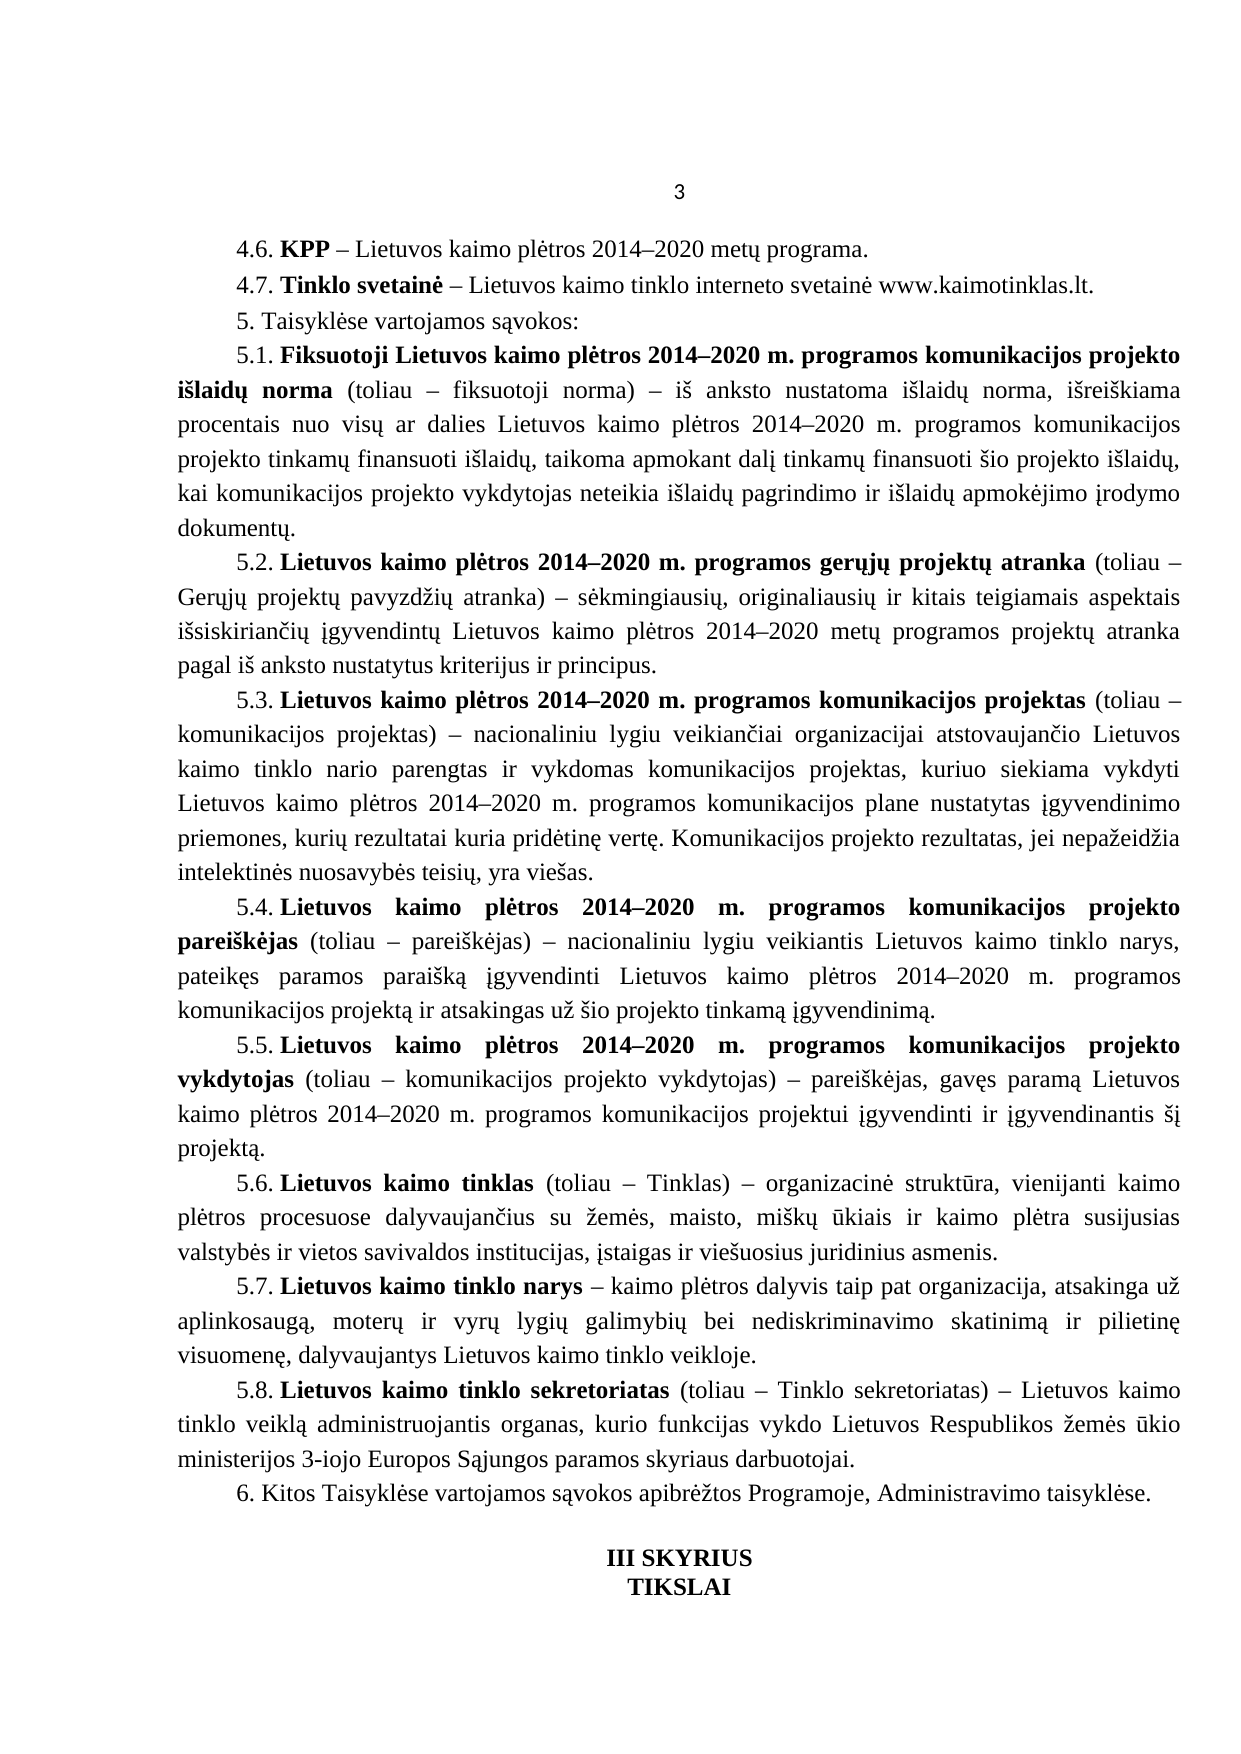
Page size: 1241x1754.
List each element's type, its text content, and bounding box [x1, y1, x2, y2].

text 5.2. Lietuvos kaimo plėtros 2014–2020 m. programos gerųjų projektų atranka (toliau – Gerųjų projektų pavyzdžių atranka) – sėkmingiausių, originaliausių ir kitais teigiamais aspektais išsiskiriančių įgyvendintų Lietuvos kaimo plėtros 2014–2020 metų programos projektų atranka pagal iš anksto nustatytus kriterijus ir principus. [177, 547, 1181, 679]
text 5.5. Lietuvos kaimo plėtros 2014–2020 m. programos komunikacijos projekto vykdytojas (toliau – komunikacijos projekto vykdytojas) – pareiškėjas, gavęs paramą Lietuvos kaimo plėtros 2014–2020 m. programos komunikacijos projektui įgyvendinti ir įgyvendinantis šį projektą. [177, 1030, 1181, 1162]
text 6. Kitos Taisyklėse vartojamos sąvokos apibrėžtos Programoje, Administravimo taisyklėse. [177, 1478, 1181, 1507]
text 5.3. Lietuvos kaimo plėtros 2014–2020 m. programos komunikacijos projektas (toliau – komunikacijos projektas) – nacionaliniu lygiu veikiančiai organizacijai atstovaujančio Lietuvos kaimo tinklo nario parengtas ir vykdomas komunikacijos projektas, kuriuo siekiama vykdyti Lietuvos kaimo plėtros 2014–2020 m. programos komunikacijos plane nustatytas įgyvendinimo priemones, kurių rezultatai kuria pridėtinę vertę. Komunikacijos projekto rezultatas, jei nepažeidžia intelektinės nuosavybės teisių, yra viešas. [177, 685, 1181, 886]
text 5.1. Fiksuotoji Lietuvos kaimo plėtros 2014–2020 m. programos komunikacijos projekto išlaidų norma (toliau – fiksuotoji norma) – iš anksto nustatoma išlaidų norma, išreiškiama procentais nuo visų ar dalies Lietuvos kaimo plėtros 2014–2020 m. programos komunikacijos projekto tinkamų finansuoti išlaidų, taikoma apmokant dalį tinkamų finansuoti šio projekto išlaidų, kai komunikacijos projekto vykdytojas neteikia išlaidų pagrindimo ir išlaidų apmokėjimo įrodymo dokumentų. [177, 340, 1181, 541]
text 5.6. Lietuvos kaimo tinklas (toliau – Tinklas) – organizacinė struktūra, vienijanti kaimo plėtros procesuose dalyvaujančius su žemės, maisto, miškų ūkiais ir kaimo plėtra susijusias valstybės ir vietos savivaldos institucijas, įstaigas ir viešuosius juridinius asmenis. [177, 1168, 1181, 1266]
text 4.6. KPP – Lietuvos kaimo plėtros 2014–2020 metų programa. [177, 234, 1181, 263]
text 5.4. Lietuvos kaimo plėtros 2014–2020 m. programos komunikacijos projekto pareiškėjas (toliau – pareiškėjas) – nacionaliniu lygiu veikiantis Lietuvos kaimo tinklo narys, pateikęs paramos paraišką įgyvendinti Lietuvos kaimo plėtros 2014–2020 m. programos komunikacijos projektą ir atsakingas už šio projekto tinkamą įgyvendinimą. [177, 892, 1181, 1024]
text TIKSLAI [177, 1572, 1181, 1600]
text 4.7. Tinklo svetainė – Lietuvos kaimo tinklo interneto svetainė www.kaimotinklas.lt. [177, 270, 1181, 299]
text 5.8. Lietuvos kaimo tinklo sekretoriatas (toliau – Tinklo sekretoriatas) – Lietuvos kaimo tinklo veiklą administruojantis organas, kurio funkcijas vykdo Lietuvos Respublikos žemės ūkio ministerijos 3-iojo Europos Sąjungos paramos skyriaus darbuotojai. [177, 1375, 1181, 1472]
text III SKYRIUS [177, 1543, 1181, 1572]
text 5. Taisyklėse vartojamos sąvokos: [177, 306, 1181, 334]
text 5.7. Lietuvos kaimo tinklo narys – kaimo plėtros dalyvis taip pat organizacija, atsakinga už aplinkosaugą, moterų ir vyrų lygių galimybių bei nediskriminavimo skatinimą ir pilietinę visuomenę, dalyvaujantys Lietuvos kaimo tinklo veikloje. [177, 1271, 1181, 1369]
